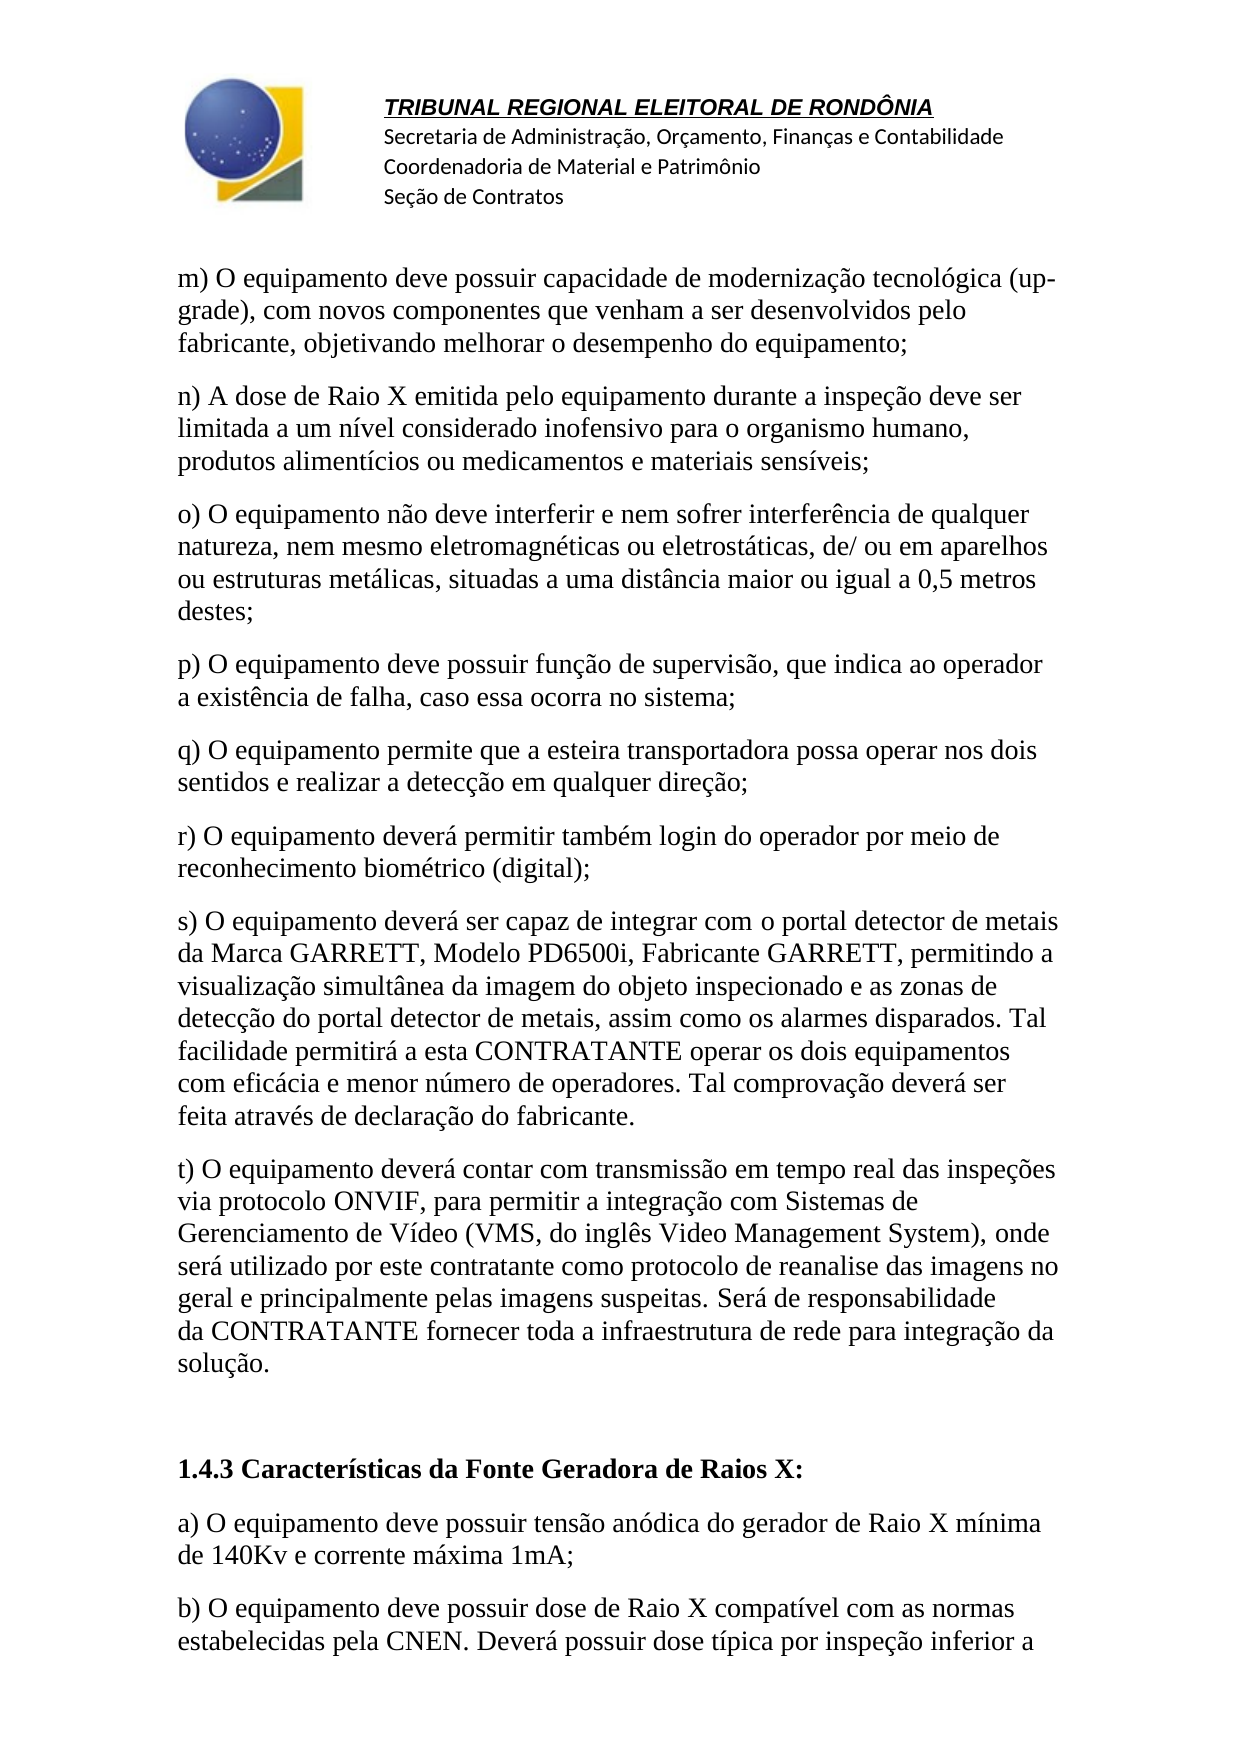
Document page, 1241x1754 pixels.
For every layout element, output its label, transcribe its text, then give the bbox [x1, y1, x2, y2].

text 1.4.3 Características da Fonte Geradora de Raios X: [177, 1453, 1063, 1485]
text s) O equipamento deverá ser capaz de integrar com o portal detector de metais da Marca GARRETT, Modelo PD6500i, Fabricante GARRETT, permitindo a visualização simultânea da imagem do objeto inspecionado e as zonas de detecção do portal detector de metais, assim como os alarmes disparados. Tal facilidade permitirá a esta CONTRATANTE operar os dois equipamentos com eficácia e menor número de operadores. Tal comprovação deverá ser feita através de declaração do fabricante. [177, 904, 1063, 1131]
text t) O equipamento deverá contar com transmissão em tempo real das inspeções via protocolo ONVIF, para permitir a integração com Sistemas de Gerenciamento de Vídeo (VMS, do inglês Video Management System), onde será utilizado por este contratante como protocolo de reanalise das imagens no geral e principalmente pelas imagens suspeitas. Será de responsabilidade da CONTRATANTE fornecer toda a infraestrutura de rede para integração da solução. [177, 1152, 1063, 1378]
text p) O equipamento deve possuir função de supervisão, que indica ao operador a existência de falha, caso essa ocorra no sistema; [177, 647, 1063, 712]
text m) O equipamento deve possuir capacidade de modernização tecnológica (up-grade), com novos componentes que venham a ser desenvolvidos pelo fabricante, objetivando melhorar o desempenho do equipamento; [177, 261, 1063, 358]
text o) O equipamento não deve interferir e nem sofrer interferência de qualquer natureza, nem mesmo eletromagnéticas ou eletrostáticas, de/ ou em aparelhos ou estruturas metálicas, situadas a uma distância maior ou igual a 0,5 metros destes; [177, 497, 1063, 626]
text q) O equipamento permite que a esteira transportadora possa operar nos dois sentidos e realizar a detecção em qualquer direção; [177, 733, 1063, 798]
text n) A dose de Raio X emitida pelo equipamento durante a inspeção deve ser limitada a um nível considerado inofensivo para o organismo humano, produtos alimentícios ou medicamentos e materiais sensíveis; [177, 379, 1063, 476]
text r) O equipamento deverá permitir também login do operador por meio de reconhecimento biométrico (digital); [177, 818, 1063, 883]
text a) O equipamento deve possuir tensão anódica do gerador de Raio X mínima de 140Kv e corrente máxima 1mA; [177, 1506, 1063, 1571]
text b) O equipamento deve possuir dose de Raio X compatível com as normas estabelecidas pela CNEN. Deverá possuir dose típica por inspeção inferior a [177, 1591, 1063, 1656]
